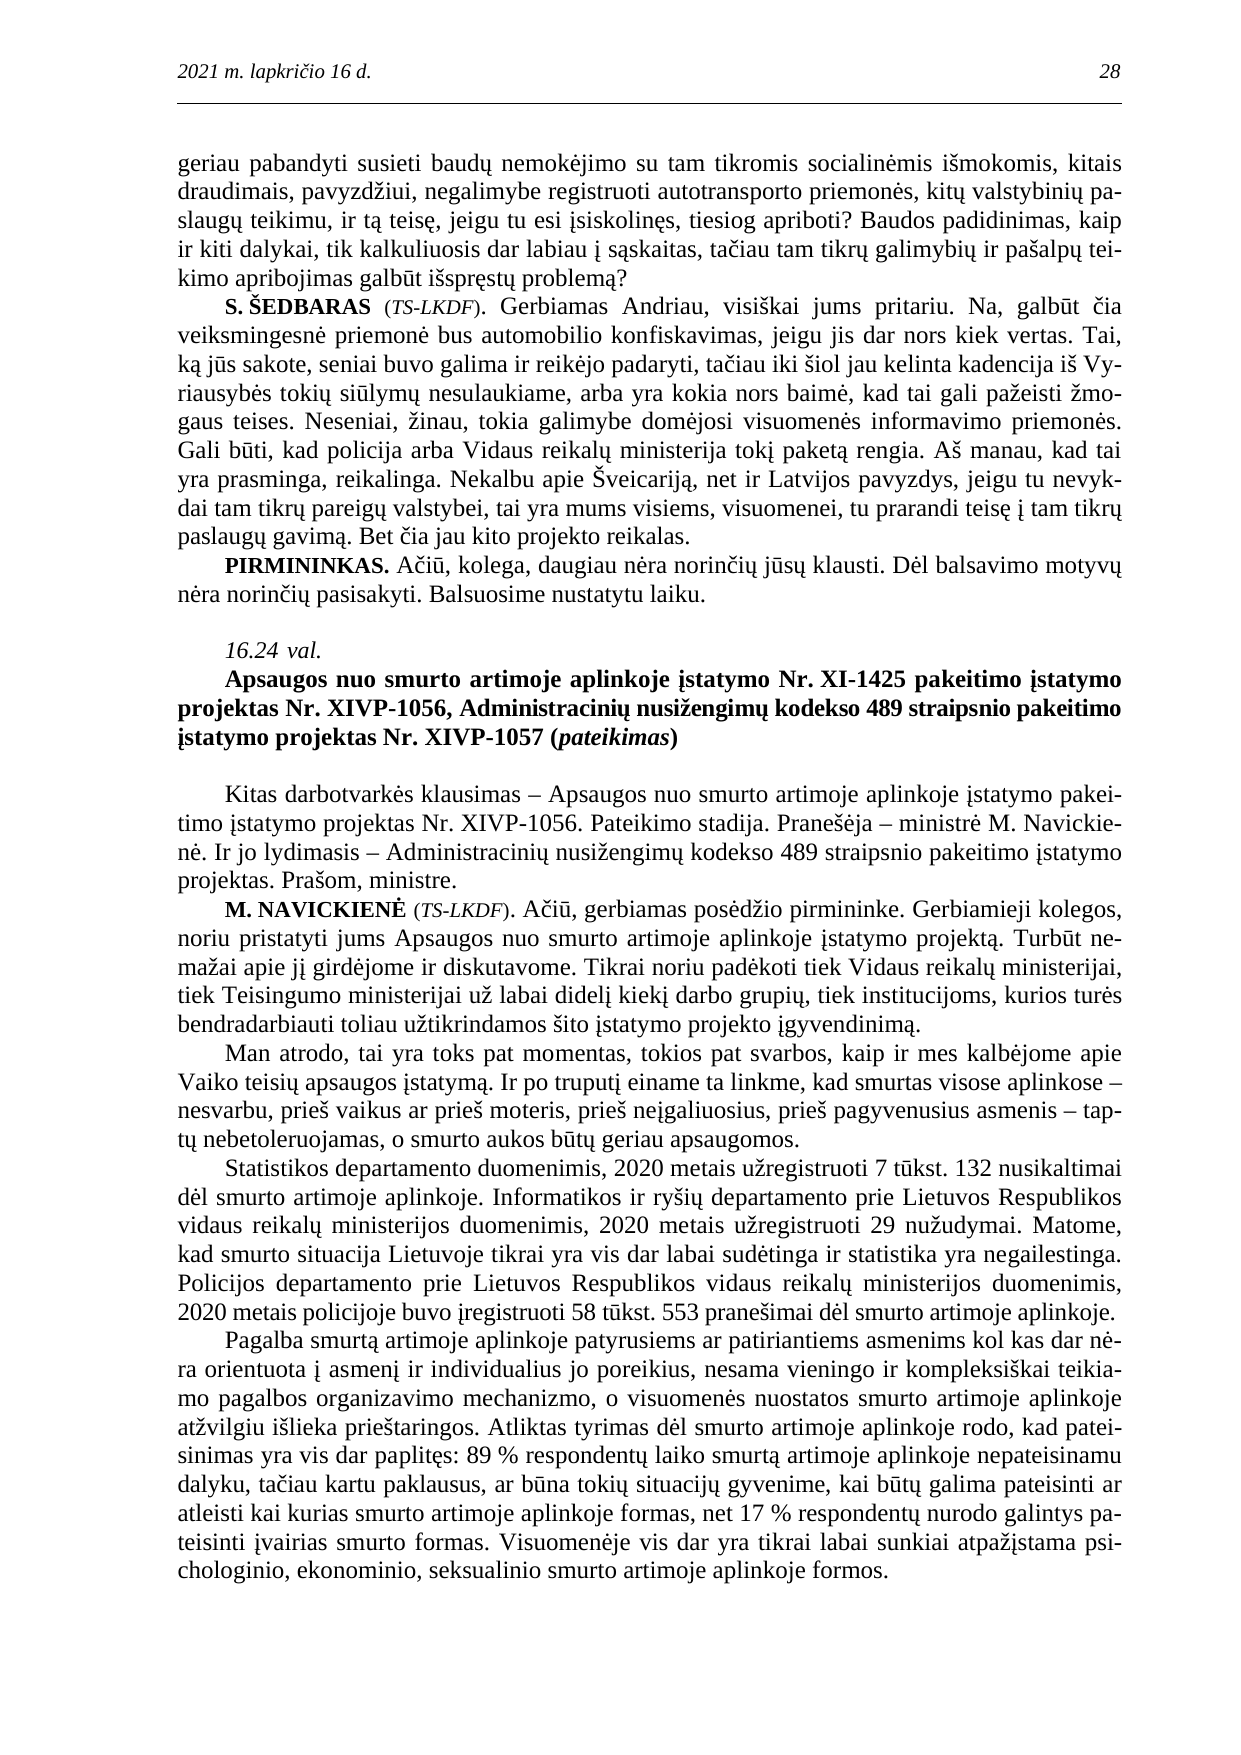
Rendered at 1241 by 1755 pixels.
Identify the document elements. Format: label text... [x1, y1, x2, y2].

text Pa­gal­ba smur­tą ar­ti­mo­je ap­lin­ko­je pa­ty­ru­siems ar pa­ti­rian­tiems as­me­nims kol kas dar nė­ra orien­tuo­ta į as­me­nį ir in­di­vi­du­a­lius jo po­rei­kius, ne­sa­ma vie­nin­go ir kom­plek­siš­kai tei­kia­mo pa­gal­bos or­ga­ni­za­vi­mo me­cha­niz­mo, o vi­suo­me­nės nuo­sta­tos smur­to ar­ti­mo­je ap­lin­ko­je at­žvil­giu iš­lie­ka prieš­ta­rin­gos. At­lik­tas ty­ri­mas dėl smur­to ar­ti­mo­je ap­lin­ko­je ro­do, kad pa­tei­si­ni­mas yra vis dar pa­pli­tęs: 89 % res­pon­den­tų lai­ko smur­tą ar­ti­mo­je ap­lin­ko­je ne­pa­tei­si­na­mu da­ly­ku, ta­čiau kar­tu pa­klau­sus, ar bū­na to­kių si­tu­a­ci­jų gy­ve­ni­me, kai bū­tų ga­li­ma pa­tei­sin­ti ar at­leis­ti kai ku­rias smur­to ar­ti­mo­je ap­lin­ko­je for­mas, net 17 % res­pon­den­tų nu­ro­do ga­lin­tys pa­tei­sin­ti įvai­rias smur­to for­mas. Vi­suo­me­nė­je vis dar yra tik­rai la­bai sun­kiai at­pa­žįs­ta­ma psi­cho­lo­gi­nio, eko­no­mi­nio, sek­su­a­li­nio smur­to ar­ti­mo­je ap­lin­ko­je for­mos. [177, 1325, 1122, 1584]
text PIRMININKAS. Ačiū, ko­le­ga, dau­giau nė­ra no­rin­čių jū­sų klaus­ti. Dėl bal­sa­vi­mo mo­ty­vų nė­ra no­rin­čių pa­si­sa­ky­ti. Bal­suo­si­me nu­sta­ty­tu lai­ku. [177, 550, 1122, 608]
text Ki­tas dar­bo­tvarkės klau­si­mas – Ap­sau­gos nuo smur­to ar­ti­mo­je ap­lin­ko­je įsta­ty­mo pa­kei­ti­mo įsta­ty­mo pro­jek­tas Nr. XIVP-1056. Pa­tei­ki­mo sta­di­ja. Pra­ne­šė­ja – mi­nist­rė M. Na­vic­kie­nė. Ir jo ly­di­ma­sis – Ad­mi­nist­ra­ci­nių nu­si­žen­gi­mų ko­dek­so 489 straips­nio pa­kei­ti­mo įsta­ty­mo pro­jek­tas. Pra­šom, mi­nist­re. [177, 779, 1122, 894]
text Ap­sau­gos nuo smur­to ar­ti­mo­je ap­lin­ko­je įsta­ty­mo Nr. XI-1425 pa­kei­ti­mo įsta­ty­mo pro­jek­tas Nr. XIVP-1056, Ad­mi­nist­ra­ci­nių nu­si­žen­gi­mų ko­dek­so 489 straips­nio pa­kei­ti­mo įsta­ty­mo pro­jek­tas Nr. XIVP-1057 (pa­tei­ki­mas) [177, 664, 1122, 750]
text Sta­tis­ti­kos de­par­ta­men­to duo­me­ni­mis, 2020 me­tais už­re­gist­ruo­ti 7 tūkst. 132 nu­si­kal­ti­mai dėl smur­to ar­ti­mo­je ap­lin­ko­je. In­for­ma­ti­kos ir ry­šių de­par­ta­men­to prie Lie­tu­vos Res­pub­li­kos vi­daus rei­ka­lų mi­nis­te­ri­jos duo­me­ni­mis, 2020 me­tais už­re­gist­ruo­ti 29 nu­žu­dy­mai. Ma­to­me, kad smur­to si­tu­a­ci­ja Lie­tu­vo­je tik­rai yra vis dar la­bai su­dė­tin­ga ir sta­tis­ti­ka yra ne­gai­les­tin­ga. Po­li­ci­jos de­par­ta­men­to prie Lie­tu­vos Res­pub­li­kos vi­daus rei­ka­lų mi­nis­te­ri­jos duo­me­ni­mis, 2020 me­tais po­li­ci­jo­je bu­vo įre­gist­ruo­ti 58 tūkst. 553 pra­ne­ši­mai dėl smur­to ar­ti­mo­je ap­lin­ko­je. [177, 1153, 1122, 1325]
text M. NAVICKIENĖ (TS-LKDF). Ačiū, ger­bia­mas po­sė­džio pir­mi­nin­ke. Ger­bia­mie­ji ko­le­gos, no­riu pri­sta­ty­ti jums Ap­sau­gos nuo smur­to ar­ti­mo­je ap­lin­ko­je įsta­ty­mo pro­jek­tą. Tur­būt ne­ma­žai apie jį gir­dė­jo­me ir dis­ku­ta­vo­me. Tik­rai no­riu pa­dė­ko­ti tiek Vi­daus rei­ka­lų mi­nis­te­ri­jai, tiek Tei­sin­gu­mo mi­nis­te­ri­jai už la­bai di­de­lį kie­kį dar­bo gru­pių, tiek ins­ti­tu­ci­joms, ku­rios tu­rės ben­dra­dar­biau­ti to­liau už­tik­rin­da­mos ši­to įsta­ty­mo pro­jek­to įgy­ven­di­ni­mą. [177, 894, 1122, 1038]
text Man at­ro­do, tai yra toks pat mo­men­tas, to­kios pat svar­bos, kaip ir mes kal­bė­jo­me apie Vai­ko tei­sių ap­sau­gos įsta­ty­mą. Ir po tru­pu­tį ei­na­me ta lin­kme, kad smur­tas vi­so­se ap­lin­ko­se – ne­svar­bu, prieš vai­kus ar prieš mo­te­ris, prieš ne­įga­liuo­sius, prieš pa­gy­ve­nu­sius as­me­nis – tap­tų ne­be­to­le­ruo­ja­mas, o smur­to au­kos bū­tų ge­riau ap­sau­go­mos. [177, 1038, 1122, 1153]
text 16.24 val. [224, 636, 1122, 664]
text S. ŠEDBARAS (TS-LKDF). Ger­bia­mas An­driau, vi­siš­kai jums pri­ta­riu. Na, gal­būt čia veiks­min­ges­nė prie­mo­nė bus au­to­mo­bi­lio kon­fis­ka­vi­mas, jei­gu jis dar nors kiek ver­tas. Tai, ką jūs sa­ko­te, se­niai bu­vo ga­li­ma ir rei­kė­jo pa­da­ry­ti, ta­čiau iki šiol jau ke­lin­ta ka­den­ci­ja iš Vy­riau­sy­bės to­kių siū­ly­mų ne­su­lau­kia­me, ar­ba yra ­ko­kia nors bai­mė, kad tai ga­li pa­žeis­ti žmo­gaus tei­ses. Ne­se­niai, ži­nau, to­kia ga­li­my­be do­mė­jo­si vi­suo­me­nės in­for­ma­vi­mo prie­mo­nės. Ga­li bū­ti, kad po­li­ci­ja ar­ba Vi­daus rei­ka­lų mi­nis­te­ri­ja to­kį pa­ke­tą ren­gia. Aš ma­nau, kad tai yra pras­min­ga, rei­ka­lin­ga. Ne­kal­bu apie Švei­ca­ri­ją, net ir Lat­vi­jos pa­vyz­dys, jei­gu tu ne­vyk­dai tam tik­rų pa­rei­gų vals­ty­bei, tai yra mums vi­siems, vi­suo­me­nei, tu pra­ran­di tei­sę į tam tik­rų pa­slau­gų ga­vi­mą. Bet čia jau ki­to pro­jek­to rei­ka­las. [177, 291, 1122, 550]
text ge­riau pa­ban­dy­ti su­sie­ti bau­dų ne­mo­kė­ji­mo su tam tik­ro­mis so­cia­li­nė­mis iš­mo­ko­mis, ki­tais drau­di­mais, pa­vyz­džiui, ne­ga­li­my­be re­gist­ruo­ti au­to­trans­por­to prie­mo­nės, ki­tų vals­ty­bi­nių pa­slau­gų tei­ki­mu, ir tą tei­sę, jei­gu tu esi įsi­sko­li­nęs, tie­siog ap­ri­bo­ti? Bau­dos pa­di­di­ni­mas, kaip ir ki­ti da­ly­kai, tik kal­ku­liuo­sis dar la­biau į są­skai­tas, ta­čiau tam tik­rų ga­li­my­bių ir pa­šal­pų tei­ki­mo ap­ri­bo­ji­mas gal­būt iš­spręs­tų pro­ble­mą? [177, 148, 1122, 291]
